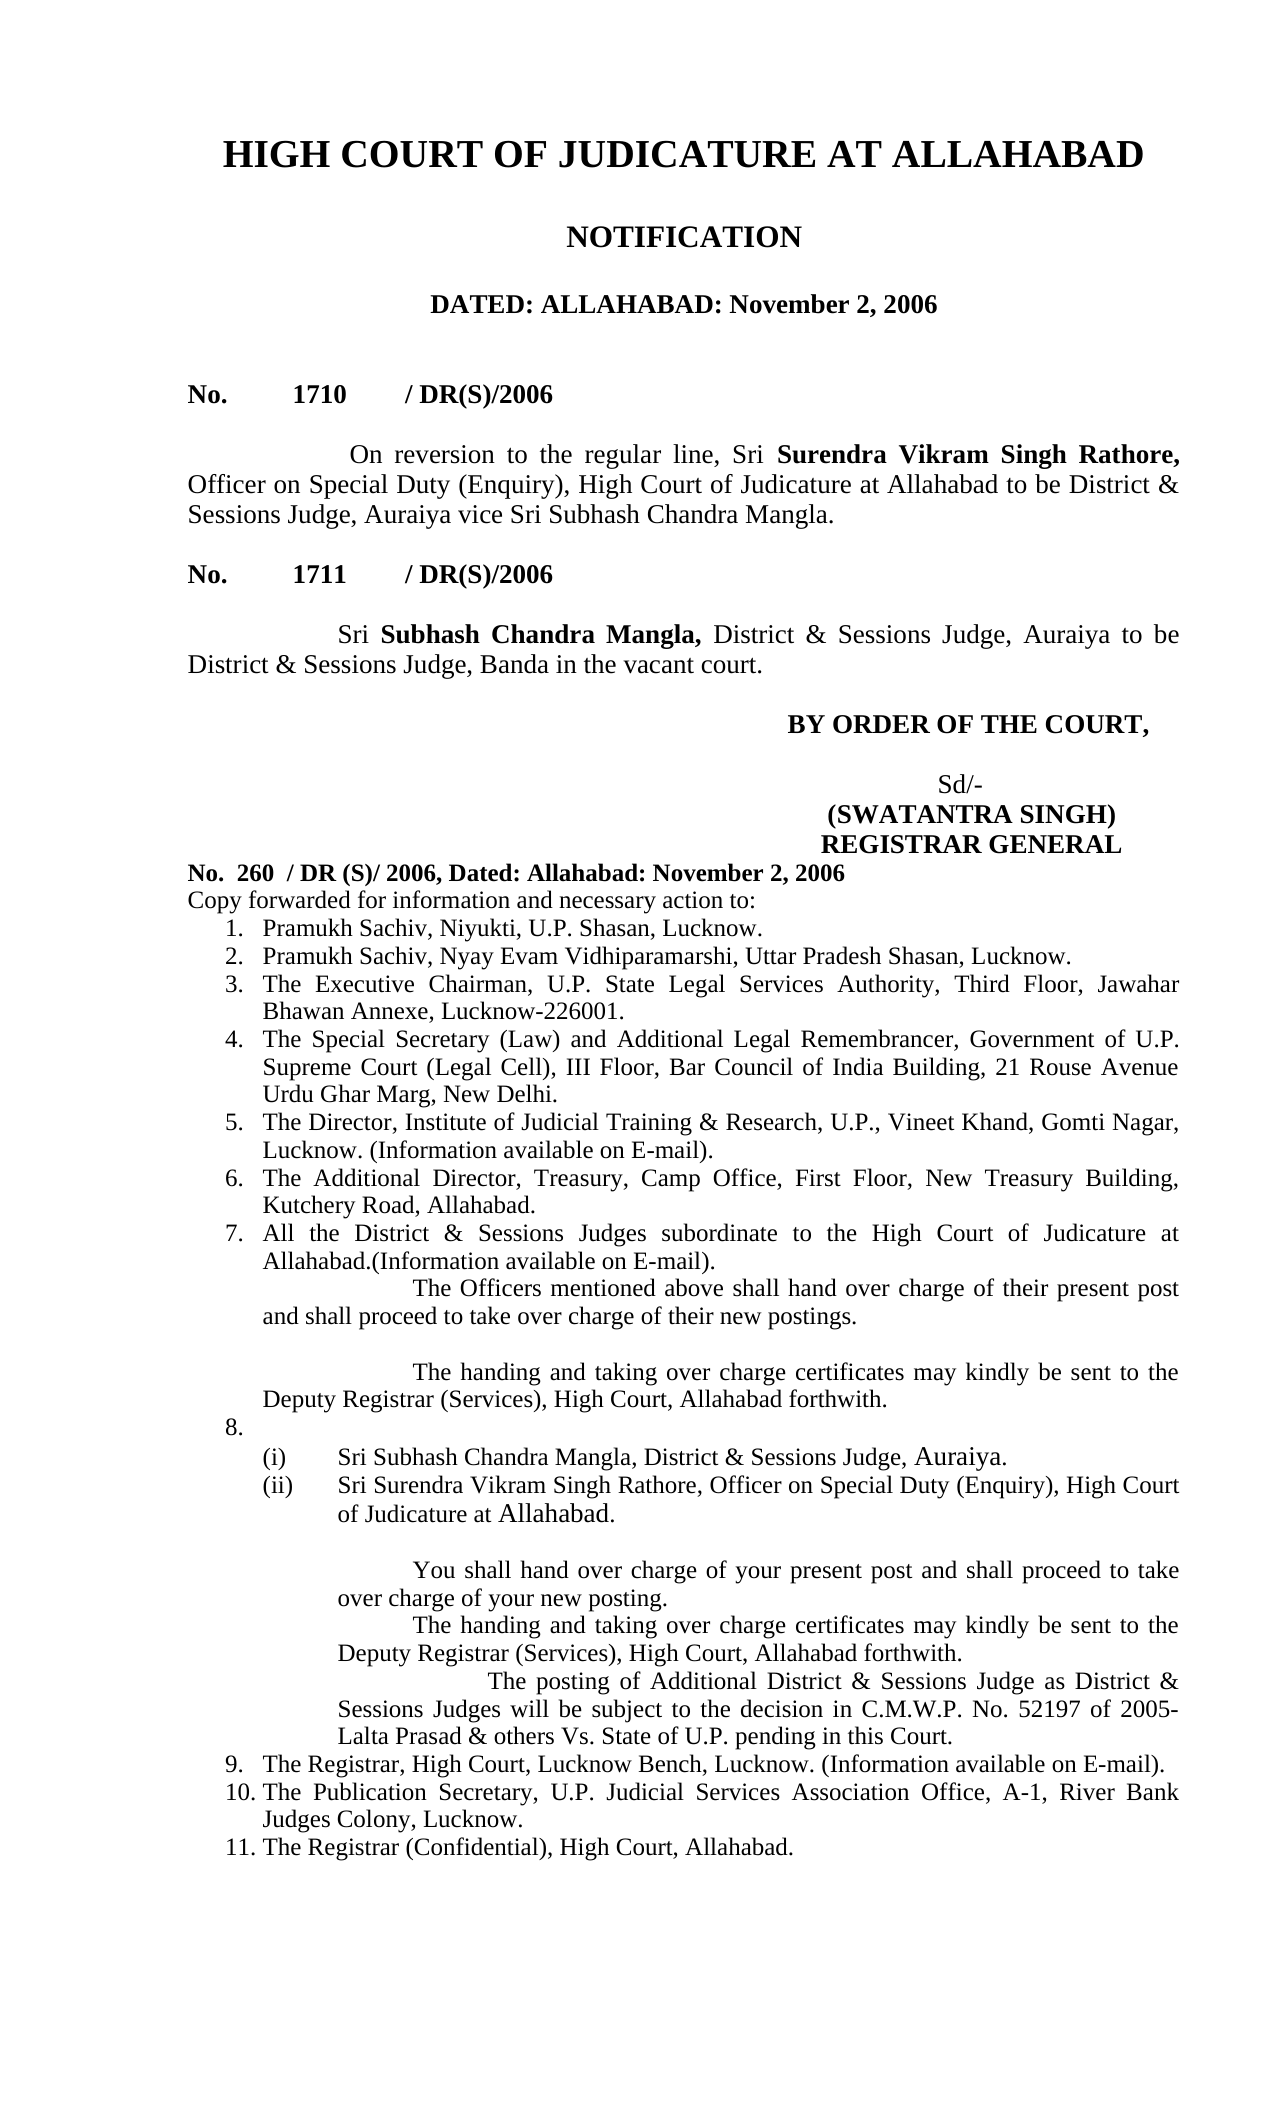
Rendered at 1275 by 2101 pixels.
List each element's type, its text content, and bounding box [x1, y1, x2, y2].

list Sri Subhash Chandra Mangla, District & Sessions Judge, Auraiya. [262, 1441, 1181, 1471]
text Copy forwarded for information and necessary action to: [187, 887, 1181, 914]
list Sri Surendra Vikram Singh Rathore, Officer on Special Duty (Enquiry), High Court of Judicature at Allahabad. [262, 1471, 1181, 1528]
table_header No. [176, 379, 281, 409]
list The Executive Chairman, U.P. State Legal Services Authority, Third Floor, Jawahar Bhawan Annexe, Lucknow-226001. [225, 970, 1181, 1025]
text REGISTRAR GENERAL [637, 829, 1181, 859]
text HIGH COURT OF JUDICATURE AT ALLAHABAD [187, 132, 1181, 176]
subtitle DATED: ALLAHABAD: November 2, 2006 [187, 289, 1181, 319]
list All the District & Sessions Judges subordinate to the High Court of Judicature at Allahabad.(Information available on E-mail). [225, 1219, 1181, 1274]
text You shall hand over charge of your present post and shall proceed to take over charge of your new posting. [337, 1556, 1181, 1612]
list The Additional Director, Treasury, Camp Office, First Floor, New Treasury Building, Kutchery Road, Allahabad. [225, 1164, 1181, 1219]
text BY ORDER OF THE COURT, [562, 709, 1181, 739]
list The Registrar (Confidential), High Court, Allahabad. [225, 1833, 1181, 1861]
text Sd/- [712, 769, 1181, 799]
text The handing and taking over charge certificates may kindly be sent to the Deputy Registrar (Services), High Court, Allahabad forthwith. [337, 1612, 1181, 1667]
list The Special Secretary (Law) and Additional Legal Remembrancer, Government of U.P. Supreme Court (Legal Cell), III Floor, Bar Council of India Building, 21 Rouse Avenue Urdu Ghar Marg, New Delhi. [225, 1025, 1181, 1108]
text The posting of Additional District & Sessions Judge as District & Sessions Judges will be subject to the decision in C.M.W.P. No. 52197 of 2005- Lalta Prasad & others Vs. State of U.P. pending in this Court. [337, 1667, 1181, 1750]
list The Publication Secretary, U.P. Judicial Services Association Office, A-1, River Bank Judges Colony, Lucknow. [225, 1778, 1181, 1833]
text The Officers mentioned above shall hand over charge of their present post and shall proceed to take over charge of their new postings. [225, 1274, 1181, 1330]
text On reversion to the regular line, Sri Surendra Vikram Singh Rathore, Officer on Special Duty (Enquiry), High Court of Judicature at Allahabad to be District & Sessions Judge, Auraiya vice Sri Subhash Chandra Mangla. [187, 439, 1181, 529]
text (SWATANTRA SINGH) [187, 799, 1182, 829]
table_header No. [176, 559, 281, 589]
text The handing and taking over charge certificates may kindly be sent to the Deputy Registrar (Services), High Court, Allahabad forthwith. [225, 1358, 1181, 1413]
subtitle NOTIFICATION [187, 220, 1181, 254]
text Sri Subhash Chandra Mangla, District & Sessions Judge, Auraiya to be District & Sessions Judge, Banda in the vacant court. [187, 619, 1181, 679]
table_header 1711 [281, 559, 394, 589]
text 8. [225, 1413, 1181, 1441]
list Pramukh Sachiv, Niyukti, U.P. Shasan, Lucknow. [225, 914, 1181, 942]
table_header 1710 [281, 379, 394, 409]
table_header / DR(S)/2006 [394, 559, 732, 589]
text 9. The Registrar, High Court, Lucknow Bench, Lucknow. (Information available on E-mail). [225, 1750, 1181, 1778]
list Pramukh Sachiv, Nyay Evam Vidhiparamarshi, Uttar Pradesh Shasan, Lucknow. [225, 942, 1181, 970]
list The Director, Institute of Judicial Training & Research, U.P., Vineet Khand, Gomti Nagar, Lucknow. (Information available on E-mail). [225, 1108, 1181, 1164]
table_header / DR(S)/2006 [394, 379, 732, 409]
text No. 260 / DR (S)/ 2006, Dated: Allahabad: November 2, 2006 [187, 859, 1181, 887]
